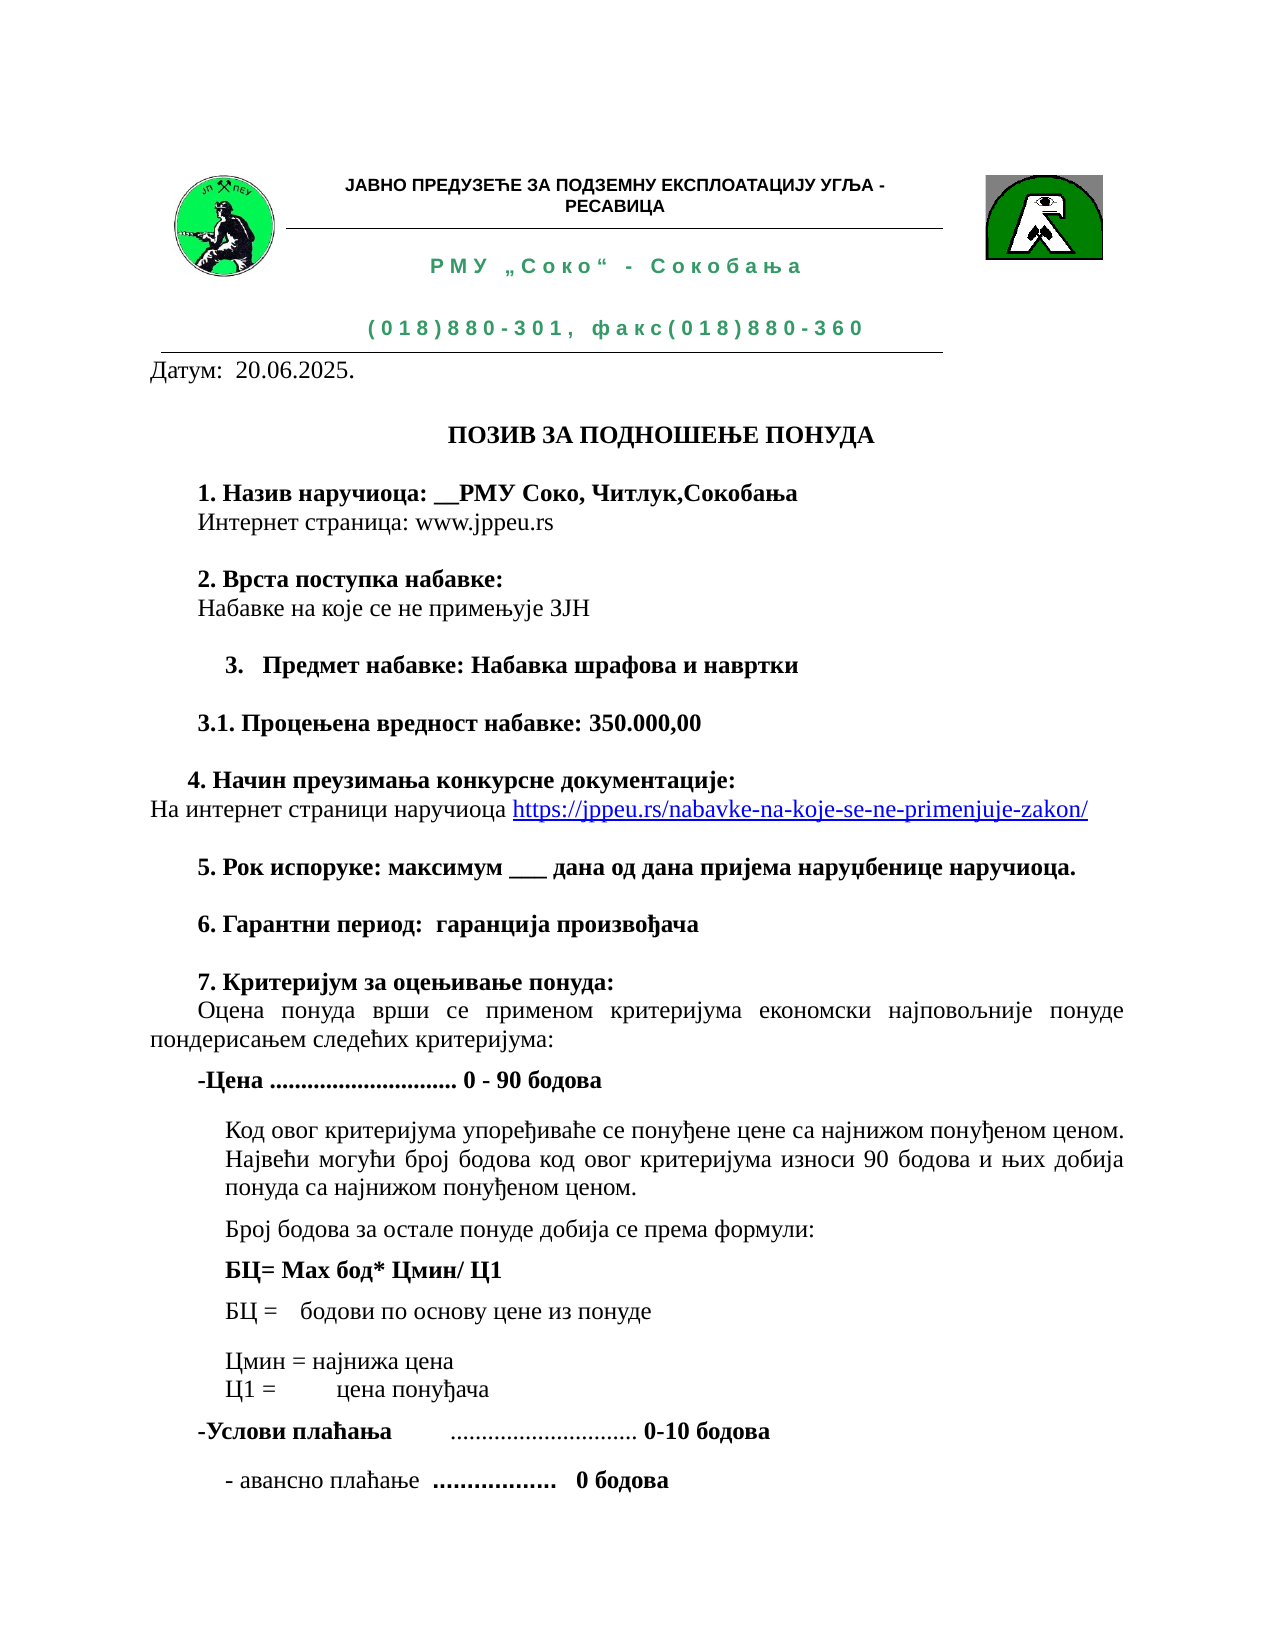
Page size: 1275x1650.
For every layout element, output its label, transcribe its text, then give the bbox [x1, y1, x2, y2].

text 3.1. Процењена вредност набавке: 350.000,00 [150, 708, 1125, 737]
text 1. Назив наручиоца: __РМУ Соко, Читлук,Сокобања [150, 478, 1125, 507]
text 6. Гарантни период: гаранција произвођача [150, 909, 1125, 938]
text Оцена понуда врши се применом критеријума економски најповољније понуде пондерисањем следећих критеријума: [150, 995, 1125, 1053]
text Интернет страница: www.jppeu.rs [150, 507, 1125, 535]
text 7. Критеријум за оцењивање понуда: [150, 967, 1125, 995]
table_cell РМУ „Соко“ - Сокобања (018)880-301, факс(018)880-360 [286, 229, 943, 352]
table_header ЈАВНО ПРЕДУЗЕЋЕ ЗА ПОДЗЕМНУ ЕКСПЛОАТАЦИЈУ УГЉА - РЕСАВИЦА [286, 150, 943, 228]
text БЦ= Маx бод* Цмин/ Ц1 [225, 1255, 1125, 1284]
text Број бодова за остале понуде добија се према формули: [225, 1214, 1125, 1242]
text 5. Рок испоруке: максимум ___ дана од дана пријема наруџбенице наручиоца. [150, 852, 1125, 880]
text Датум: 20.06.2025. [150, 353, 1125, 384]
text 4. Начин преузимања конкурсне документације: [150, 765, 1125, 794]
text Цмин = најнижа цена [225, 1346, 1125, 1374]
text На интернет страници наручиоца https://jppeu.rs/nabavke-na-koje-se-ne-primenjuje-zakon/ [150, 794, 1125, 823]
text -Услови плаћања .............................. 0-10 бодова [150, 1416, 1125, 1444]
table_header [161, 150, 286, 352]
text 2. Врста поступка набавке: [150, 564, 1125, 593]
picture [985, 175, 1103, 260]
text Код овог критеријума упоређиваће се понуђене цене са најнижом понуђеном ценом. Највећи могући број бодова код овог критеријума износи 90 бодова и њих добија понуда са најнижом понуђеном ценом. [225, 1115, 1125, 1201]
text -Цена .............................. 0 - 90 бодова [150, 1065, 1125, 1094]
text Ц1 = цена понуђача [225, 1374, 1125, 1403]
picture [173, 175, 275, 277]
text ПОЗИВ ЗА ПОДНОШЕЊЕ ПОНУДА [150, 420, 1125, 449]
text БЦ = бодови по основу цене из понуде [225, 1296, 1125, 1325]
table_header [943, 150, 1145, 352]
text Набавке на које се не примењује ЗЈН [150, 593, 1125, 622]
text - авансно плаћање .................. 0 бодова [225, 1465, 1125, 1494]
list Предмет набавке: Набавка шрафова и навртки [225, 650, 1125, 679]
